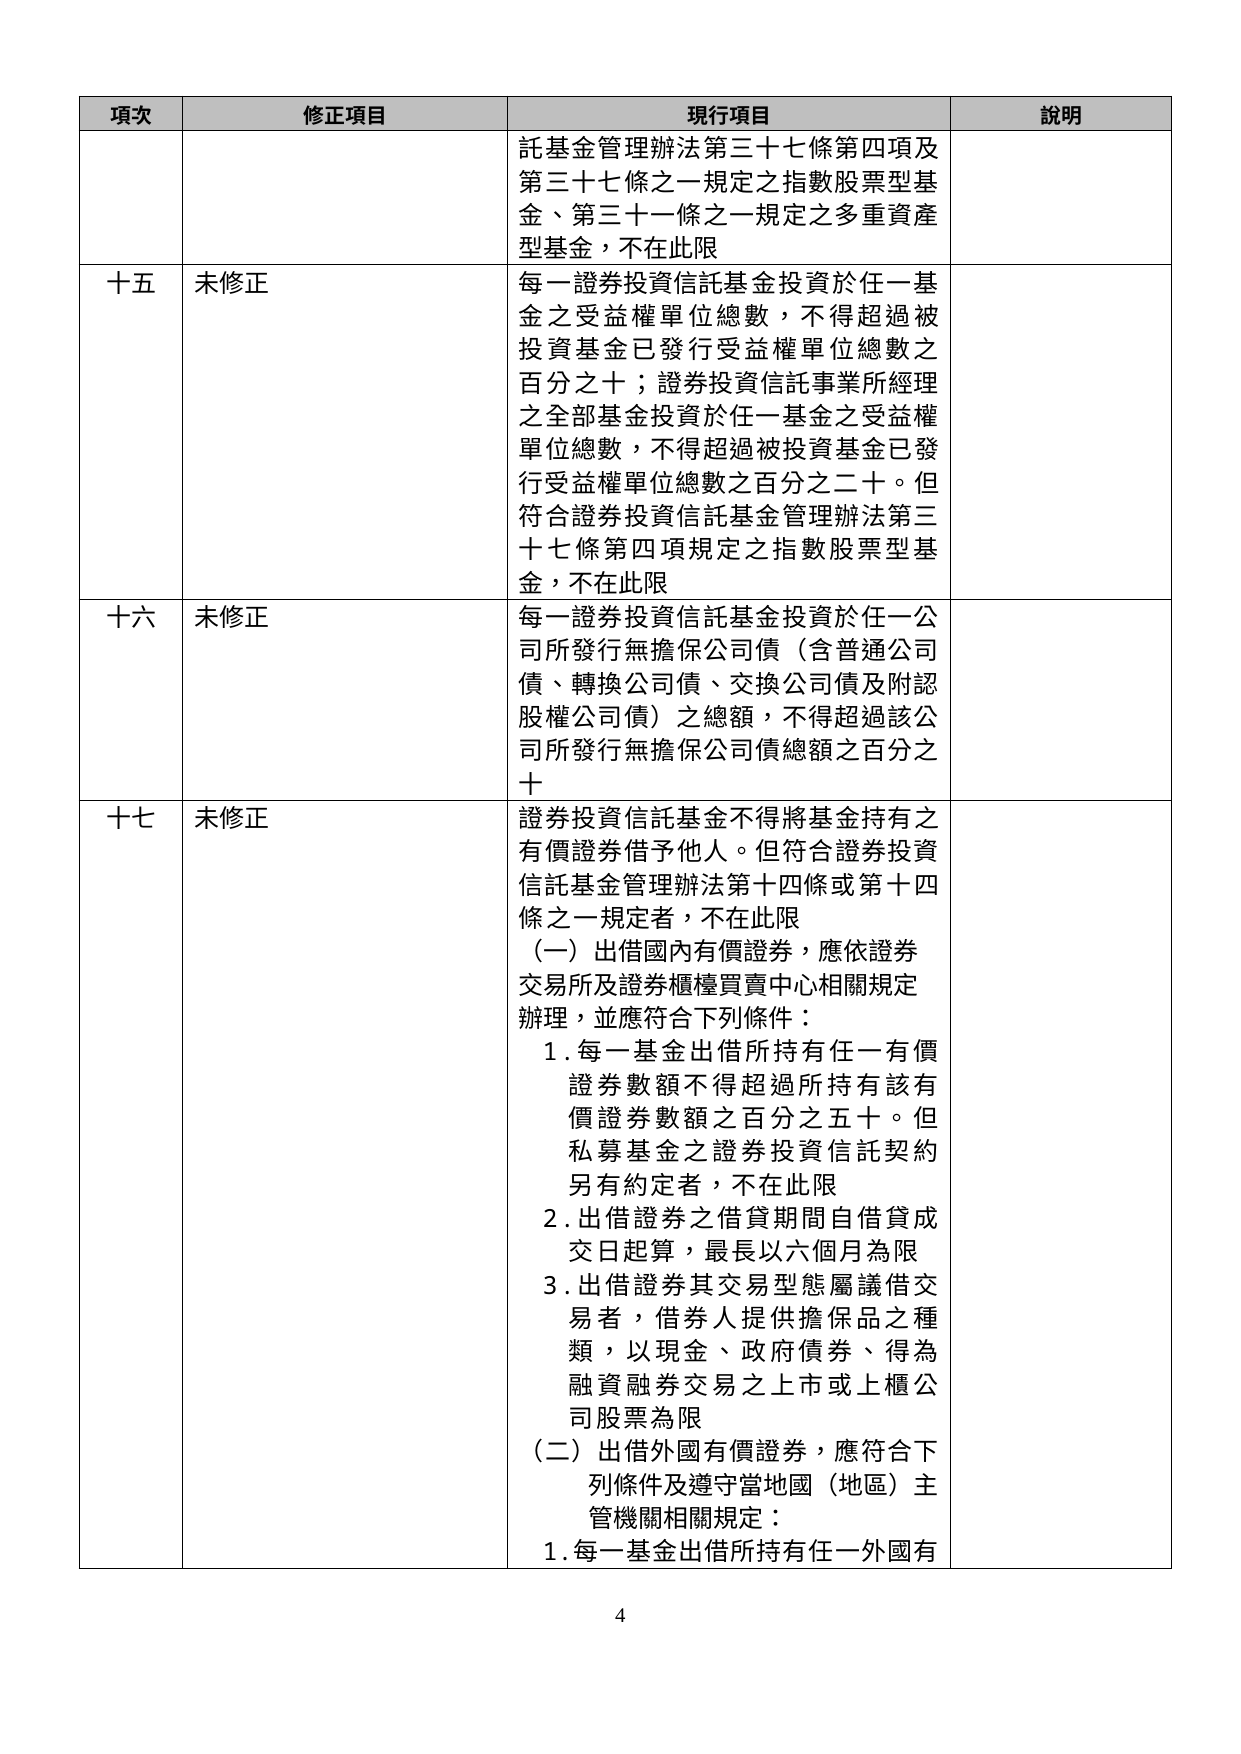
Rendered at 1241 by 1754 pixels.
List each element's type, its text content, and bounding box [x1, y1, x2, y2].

table_header 說明 [951, 97, 1171, 130]
table_cell [951, 265, 1171, 599]
table_cell [951, 801, 1171, 1567]
table_cell 每一證券投資信託基金投資於任一公司所發行無擔保公司債（含普通公司債、轉換公司債、交換公司債及附認股權公司債）之總額，不得超過該公司所發行無擔保公司債總額之百分之十 [508, 600, 950, 800]
table_cell [80, 131, 182, 264]
table_cell 十五 [80, 265, 182, 599]
table_header 修正項目 [183, 97, 507, 130]
table_cell 每一證券投資信託基金投資於任一基金之受益權單位總數，不得超過被投資基金已發行受益權單位總數之百分之十；證券投資信託事業所經理之全部基金投資於任一基金之受益權單位總數，不得超過被投資基金已發行受益權單位總數之百分之二十。但符合證券投資信託基金管理辦法第三十七條第四項規定之指數股票型基金，不在此限 [508, 265, 950, 599]
table_cell 未修正 [183, 600, 507, 800]
table_header 項次 [80, 97, 182, 130]
table_cell 未修正 [183, 265, 507, 599]
table_cell 證券投資信託基金不得將基金持有之有價證券借予他人。但符合證券投資信託基金管理辦法第十四條或第十四條之一規定者，不在此限 （一）出借國內有價證券，應依證券交易所及證券櫃檯買賣中心相關規定辦理，並應符合下列條件： 1.每一基金出借所持有任一有價證券數額不得超過所持有該有價證券數額之百分之五十。但私募基金之證券投資信託契約另有約定者，不在此限 2.出借證券之借貸期間自借貸成交日起算，最長以六個月為限 3.出借證券其交易型態屬議借交易者，借券人提供擔保品之種類，以現金、政府債券、得為融資融券交易之上市或上櫃公司股票為限 （二）出借外國有價證券，應符合下列條件及遵守當地國（地區）主管機關相關規定： 1.每一基金出借所持有任一外國有 [508, 801, 950, 1567]
table_cell 託基金管理辦法第三十七條第四項及第三十七條之一規定之指數股票型基金、第三十一條之一規定之多重資產型基金，不在此限 [508, 131, 950, 264]
table_cell [951, 600, 1171, 800]
table_cell 十六 [80, 600, 182, 800]
table_cell 未修正 [183, 801, 507, 1567]
table_cell [951, 131, 1171, 264]
table_cell 十七 [80, 801, 182, 1567]
table_header 現行項目 [508, 97, 950, 130]
table_cell [183, 131, 507, 264]
